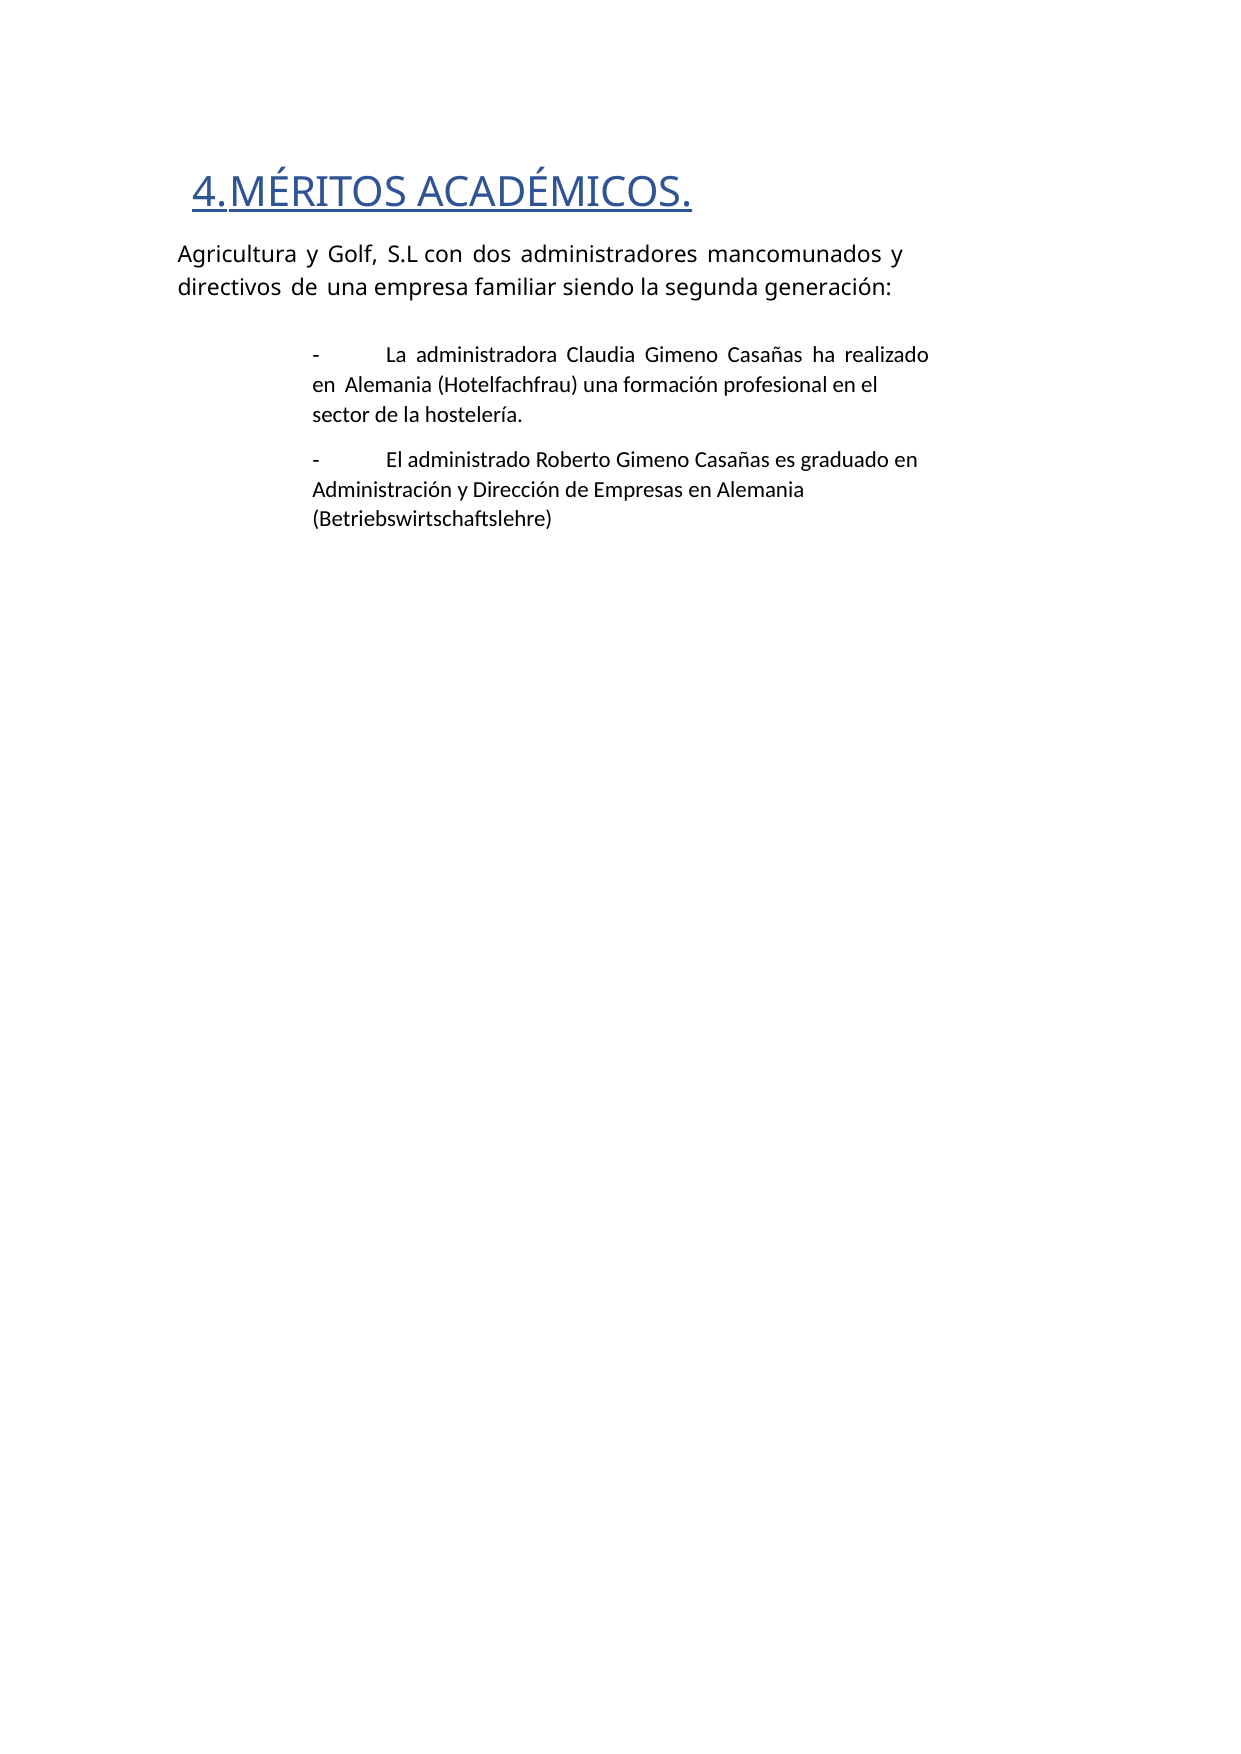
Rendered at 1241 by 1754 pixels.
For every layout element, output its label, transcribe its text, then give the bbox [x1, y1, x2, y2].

list MÉRITOS ACADÉMICOS. [192, 185, 1063, 211]
list El administrado Roberto Gimeno Casañas es graduado en Administración y Dirección de Empresas en Alemania (Betriebswirtschaftslehre) [312, 442, 931, 532]
list La administradora Claudia Gimeno Casañas ha realizado en Alemania (Hotelfachfrau) una formación profesional en el sector de la hostelería. [312, 338, 931, 428]
text Agricultura y Golf, S.L con dos administradores mancomunados y directivos de una empresa familiar siendo la segunda generación: [177, 238, 955, 302]
